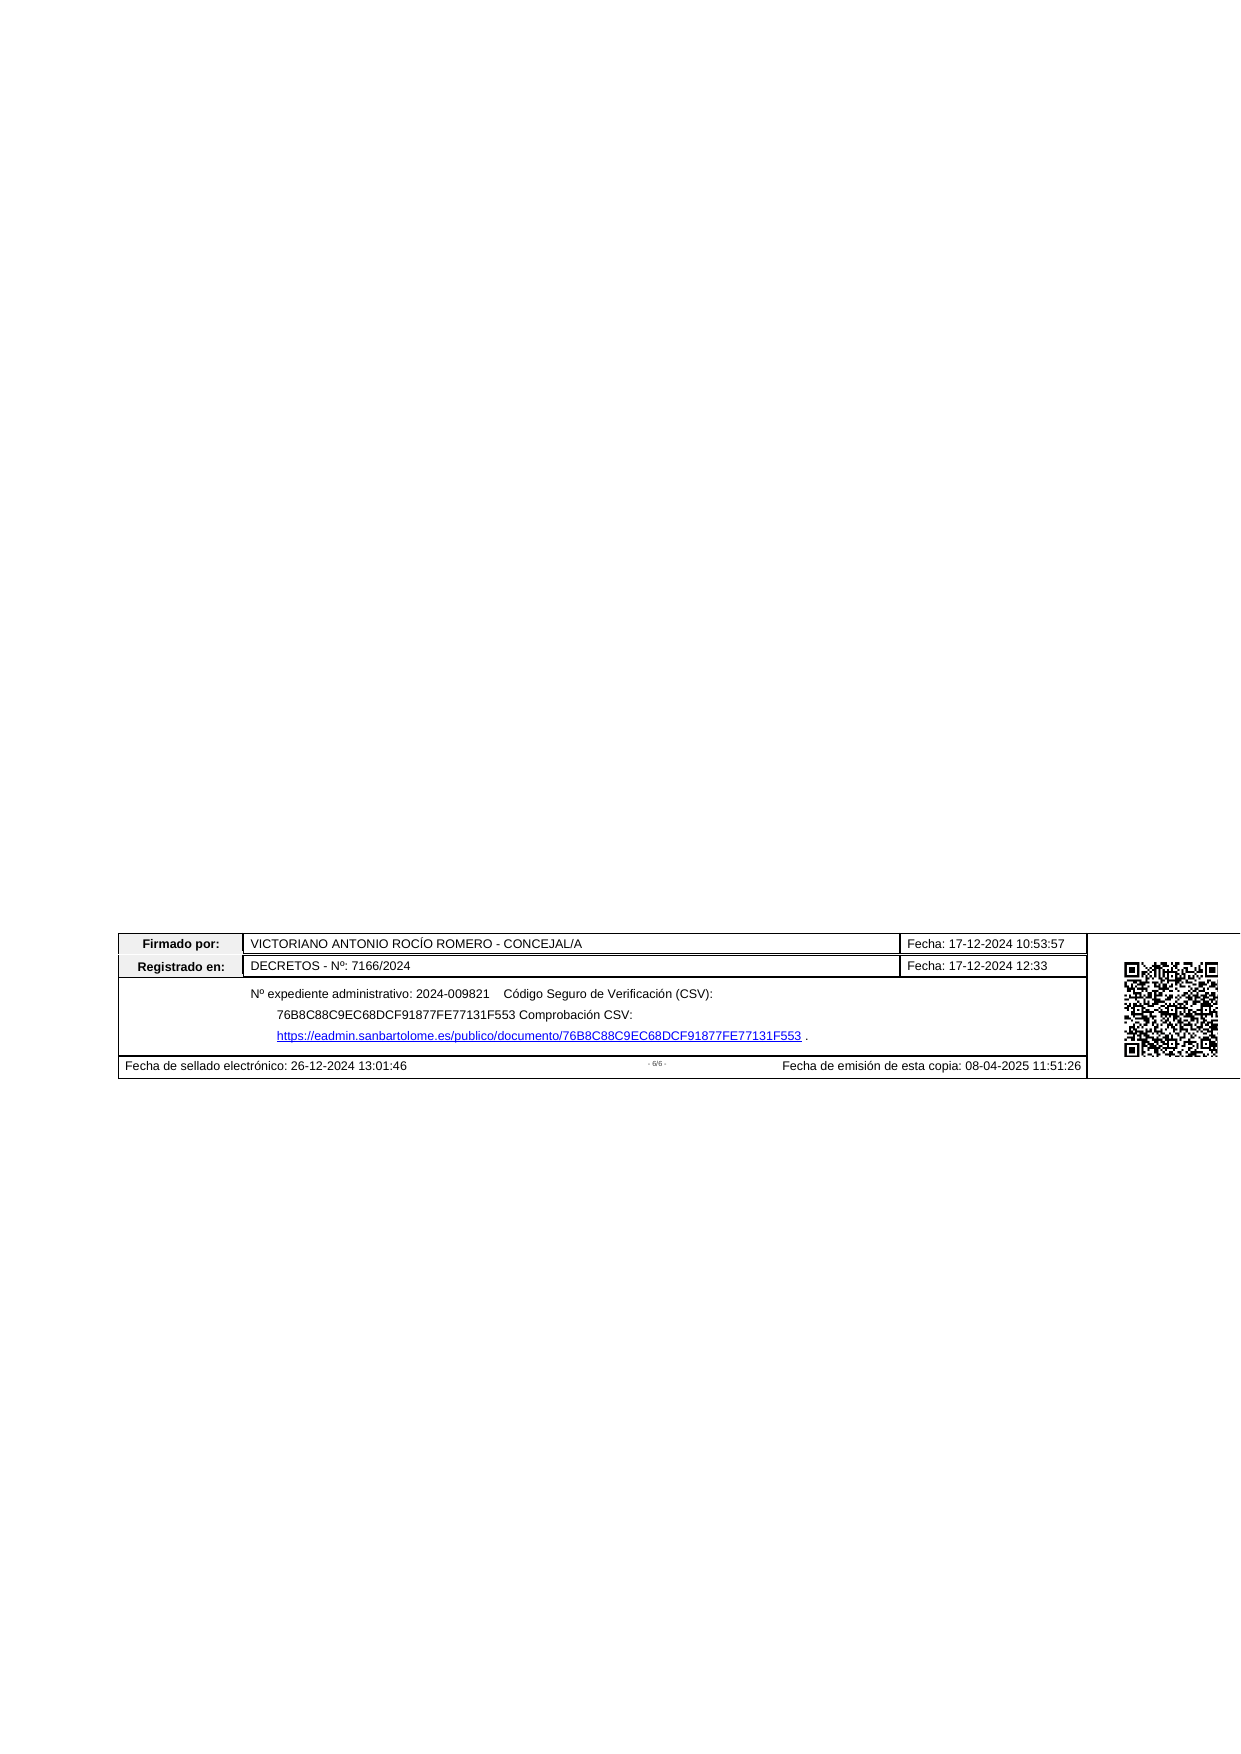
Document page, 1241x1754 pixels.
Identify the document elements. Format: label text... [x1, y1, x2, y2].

table_cell Nº expediente administrativo: 2024-009821 Código Seguro de Verificación (CSV): 76B8C88C9EC68DCF91877FE77131F553 Comprobación CSV: https://eadmin.sanbartolome.es/publico/documento/76B8C88C9EC68DCF91877FE77131F553 . [119, 978, 1086, 1055]
table_header Firmado por: [119, 934, 242, 951]
table_cell Registrado en: [119, 958, 242, 974]
table_header [1088, 934, 1240, 1078]
table_cell Fecha de sellado electrónico: 26-12-2024 13:01:46 - 6/6 - Fecha de emisión de esta copia: 08-04-2025 11:51:26 [119, 1057, 1086, 1078]
table_header VICTORIANO ANTONIO ROCÍO ROMERO - CONCEJAL/A [244, 934, 899, 953]
table_cell DECRETOS - Nº: 7166/2024 [244, 956, 899, 976]
table_cell Fecha: 17-12-2024 12:33 [901, 956, 1086, 976]
table_header Fecha: 17-12-2024 10:53:57 [901, 934, 1086, 953]
